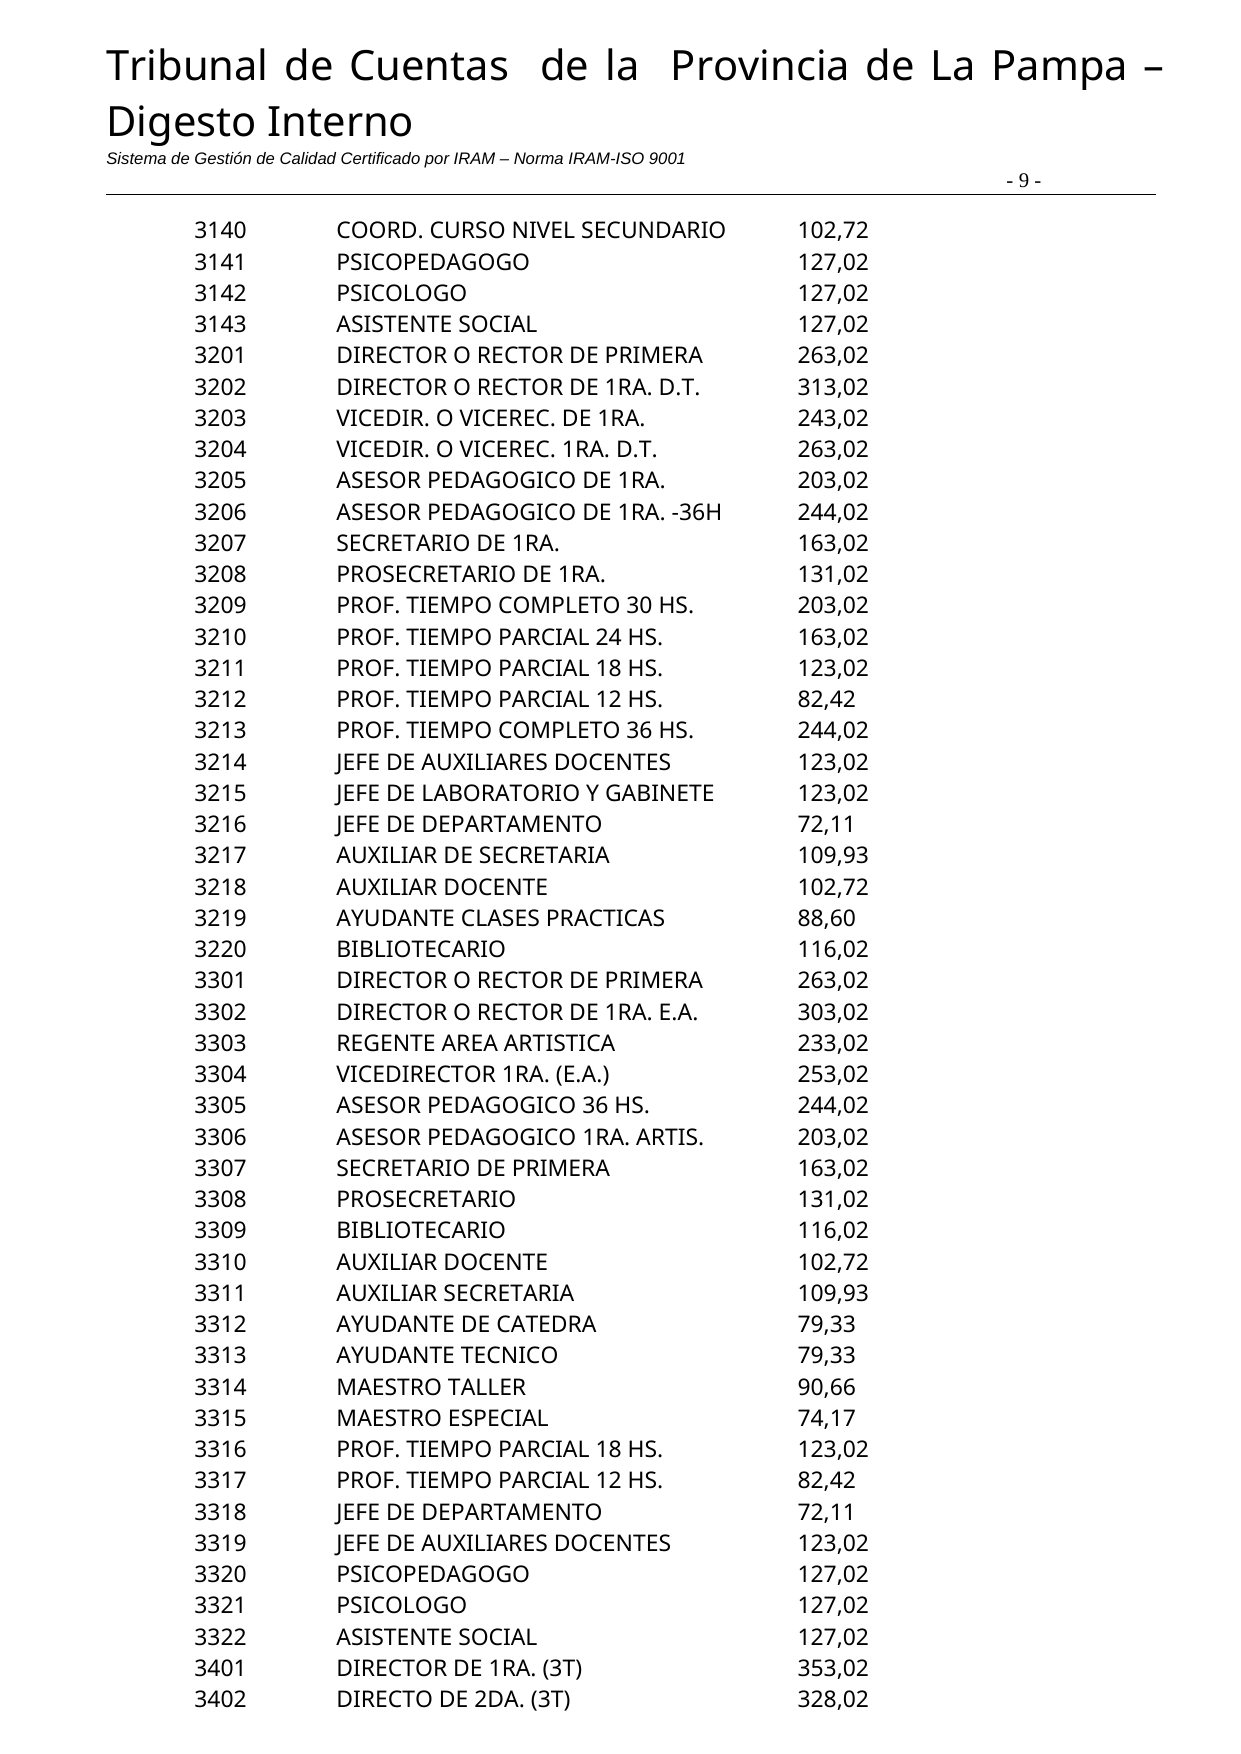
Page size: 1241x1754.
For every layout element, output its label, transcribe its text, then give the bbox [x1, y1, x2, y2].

table_cell 244,02 [786, 496, 1080, 527]
table_cell 3319 [183, 1527, 325, 1558]
table_cell 3314 [183, 1371, 325, 1402]
table_cell 3313 [183, 1340, 325, 1371]
table_cell 116,02 [786, 933, 1080, 964]
table_cell DIRECTOR O RECTOR DE PRIMERA [325, 965, 786, 996]
table_cell 3322 [183, 1621, 325, 1652]
table_cell 3320 [183, 1558, 325, 1589]
table_cell 3206 [183, 496, 325, 527]
table_cell 123,02 [786, 652, 1080, 683]
table_cell DIRECTOR DE 1RA. (3T) [325, 1652, 786, 1683]
table_cell JEFE DE LABORATORIO Y GABINETE [325, 777, 786, 808]
table_cell 109,93 [786, 840, 1080, 871]
table_cell 88,60 [786, 902, 1080, 933]
table_cell JEFE DE DEPARTAMENTO [325, 1496, 786, 1527]
table_cell 3214 [183, 746, 325, 777]
table_cell 3307 [183, 1152, 325, 1183]
table_cell 127,02 [786, 1621, 1080, 1652]
table_cell 3211 [183, 652, 325, 683]
table_cell 123,02 [786, 746, 1080, 777]
table_cell PROSECRETARIO DE 1RA. [325, 558, 786, 589]
table_cell 79,33 [786, 1340, 1080, 1371]
table_cell 3321 [183, 1590, 325, 1621]
table_cell 3220 [183, 933, 325, 964]
table_cell PROF. TIEMPO PARCIAL 18 HS. [325, 1433, 786, 1464]
table_cell ASESOR PEDAGOGICO 1RA. ARTIS. [325, 1121, 786, 1152]
table_cell 3219 [183, 902, 325, 933]
table_cell SECRETARIO DE PRIMERA [325, 1152, 786, 1183]
table_cell MAESTRO ESPECIAL [325, 1402, 786, 1433]
table_cell 3141 [183, 246, 325, 277]
table_cell 3143 [183, 308, 325, 339]
table_cell 82,42 [786, 1465, 1080, 1496]
table_cell 131,02 [786, 558, 1080, 589]
table_cell PROF. TIEMPO COMPLETO 30 HS. [325, 590, 786, 621]
table_cell 3312 [183, 1308, 325, 1339]
table_cell 3142 [183, 277, 325, 308]
table_cell DIRECTOR O RECTOR DE 1RA. E.A. [325, 996, 786, 1027]
table_cell 3301 [183, 965, 325, 996]
table_cell DIRECTOR O RECTOR DE PRIMERA [325, 340, 786, 371]
table_cell MAESTRO TALLER [325, 1371, 786, 1402]
table_cell 3202 [183, 371, 325, 402]
table_cell PROSECRETARIO [325, 1183, 786, 1214]
table_cell SECRETARIO DE 1RA. [325, 527, 786, 558]
table_cell DIRECTO DE 2DA. (3T) [325, 1683, 786, 1714]
table_cell 82,42 [786, 683, 1080, 714]
table_cell 3203 [183, 402, 325, 433]
table_cell 127,02 [786, 308, 1080, 339]
table_cell 3212 [183, 683, 325, 714]
table_cell 313,02 [786, 371, 1080, 402]
table_cell 243,02 [786, 402, 1080, 433]
table_cell ASISTENTE SOCIAL [325, 308, 786, 339]
table_cell 163,02 [786, 527, 1080, 558]
table_cell 3401 [183, 1652, 325, 1683]
table_cell 3216 [183, 808, 325, 839]
table_cell 102,72 [786, 871, 1080, 902]
table_cell 3303 [183, 1027, 325, 1058]
table_cell 3217 [183, 840, 325, 871]
table_cell ASISTENTE SOCIAL [325, 1621, 786, 1652]
table_cell ASESOR PEDAGOGICO 36 HS. [325, 1090, 786, 1121]
table_cell ASESOR PEDAGOGICO DE 1RA. -36H [325, 496, 786, 527]
table_cell 116,02 [786, 1215, 1080, 1246]
table_cell 79,33 [786, 1308, 1080, 1339]
table_cell PROF. TIEMPO PARCIAL 24 HS. [325, 621, 786, 652]
table_cell AUXILIAR DOCENTE [325, 871, 786, 902]
table_cell 3218 [183, 871, 325, 902]
table_cell 3306 [183, 1121, 325, 1152]
table_cell PSICOLOGO [325, 1590, 786, 1621]
table_cell PSICOLOGO [325, 277, 786, 308]
table_cell 3311 [183, 1277, 325, 1308]
table_cell REGENTE AREA ARTISTICA [325, 1027, 786, 1058]
table_cell 233,02 [786, 1027, 1080, 1058]
table_cell 3210 [183, 621, 325, 652]
table_cell 3204 [183, 433, 325, 464]
table_cell 123,02 [786, 1433, 1080, 1464]
table_cell 203,02 [786, 590, 1080, 621]
table_cell BIBLIOTECARIO [325, 1215, 786, 1246]
table_cell 131,02 [786, 1183, 1080, 1214]
table_cell VICEDIR. O VICEREC. 1RA. D.T. [325, 433, 786, 464]
table_cell DIRECTOR O RECTOR DE 1RA. D.T. [325, 371, 786, 402]
table_cell PROF. TIEMPO PARCIAL 12 HS. [325, 683, 786, 714]
table_cell 127,02 [786, 277, 1080, 308]
table_cell PROF. TIEMPO PARCIAL 18 HS. [325, 652, 786, 683]
table_cell 3205 [183, 465, 325, 496]
table_cell 3140 [183, 215, 325, 246]
table_cell AYUDANTE CLASES PRACTICAS [325, 902, 786, 933]
table_cell AUXILIAR SECRETARIA [325, 1277, 786, 1308]
table_cell 3402 [183, 1683, 325, 1714]
table_cell 3309 [183, 1215, 325, 1246]
table_cell 263,02 [786, 433, 1080, 464]
table_cell 109,93 [786, 1277, 1080, 1308]
table_cell VICEDIRECTOR 1RA. (E.A.) [325, 1058, 786, 1089]
table_cell 3207 [183, 527, 325, 558]
table_cell 3318 [183, 1496, 325, 1527]
table_cell 3315 [183, 1402, 325, 1433]
table_cell 3316 [183, 1433, 325, 1464]
table_cell 74,17 [786, 1402, 1080, 1433]
table_cell 127,02 [786, 246, 1080, 277]
table_cell 3310 [183, 1246, 325, 1277]
table_cell AYUDANTE TECNICO [325, 1340, 786, 1371]
table_cell 3305 [183, 1090, 325, 1121]
table_cell 3308 [183, 1183, 325, 1214]
table_cell ASESOR PEDAGOGICO DE 1RA. [325, 465, 786, 496]
table_cell JEFE DE AUXILIARES DOCENTES [325, 1527, 786, 1558]
table_cell 203,02 [786, 1121, 1080, 1152]
table_cell BIBLIOTECARIO [325, 933, 786, 964]
table_cell 3302 [183, 996, 325, 1027]
table_cell 263,02 [786, 965, 1080, 996]
table_cell 3304 [183, 1058, 325, 1089]
table_cell 163,02 [786, 1152, 1080, 1183]
table_cell PROF. TIEMPO PARCIAL 12 HS. [325, 1465, 786, 1496]
table_cell JEFE DE AUXILIARES DOCENTES [325, 746, 786, 777]
table_cell 3208 [183, 558, 325, 589]
table_cell AYUDANTE DE CATEDRA [325, 1308, 786, 1339]
table_cell 72,11 [786, 1496, 1080, 1527]
table_cell AUXILIAR DOCENTE [325, 1246, 786, 1277]
table_cell 3201 [183, 340, 325, 371]
table_cell PSICOPEDAGOGO [325, 246, 786, 277]
table_cell PSICOPEDAGOGO [325, 1558, 786, 1589]
table_cell 353,02 [786, 1652, 1080, 1683]
table_cell 123,02 [786, 1527, 1080, 1558]
table_cell VICEDIR. O VICEREC. DE 1RA. [325, 402, 786, 433]
table_cell 3213 [183, 715, 325, 746]
table_cell 72,11 [786, 808, 1080, 839]
table_cell 127,02 [786, 1590, 1080, 1621]
table_cell 102,72 [786, 215, 1080, 246]
table_cell 253,02 [786, 1058, 1080, 1089]
table_cell 203,02 [786, 465, 1080, 496]
table_cell 244,02 [786, 1090, 1080, 1121]
table_cell 127,02 [786, 1558, 1080, 1589]
table_cell 3317 [183, 1465, 325, 1496]
table_cell 244,02 [786, 715, 1080, 746]
table_cell 328,02 [786, 1683, 1080, 1714]
table_cell 123,02 [786, 777, 1080, 808]
table_cell 263,02 [786, 340, 1080, 371]
table_cell 90,66 [786, 1371, 1080, 1402]
table_cell JEFE DE DEPARTAMENTO [325, 808, 786, 839]
table_cell 303,02 [786, 996, 1080, 1027]
table_cell AUXILIAR DE SECRETARIA [325, 840, 786, 871]
table_cell PROF. TIEMPO COMPLETO 36 HS. [325, 715, 786, 746]
table_cell 3215 [183, 777, 325, 808]
table_cell 163,02 [786, 621, 1080, 652]
table_cell COORD. CURSO NIVEL SECUNDARIO [325, 215, 786, 246]
table_cell 3209 [183, 590, 325, 621]
table_cell 102,72 [786, 1246, 1080, 1277]
